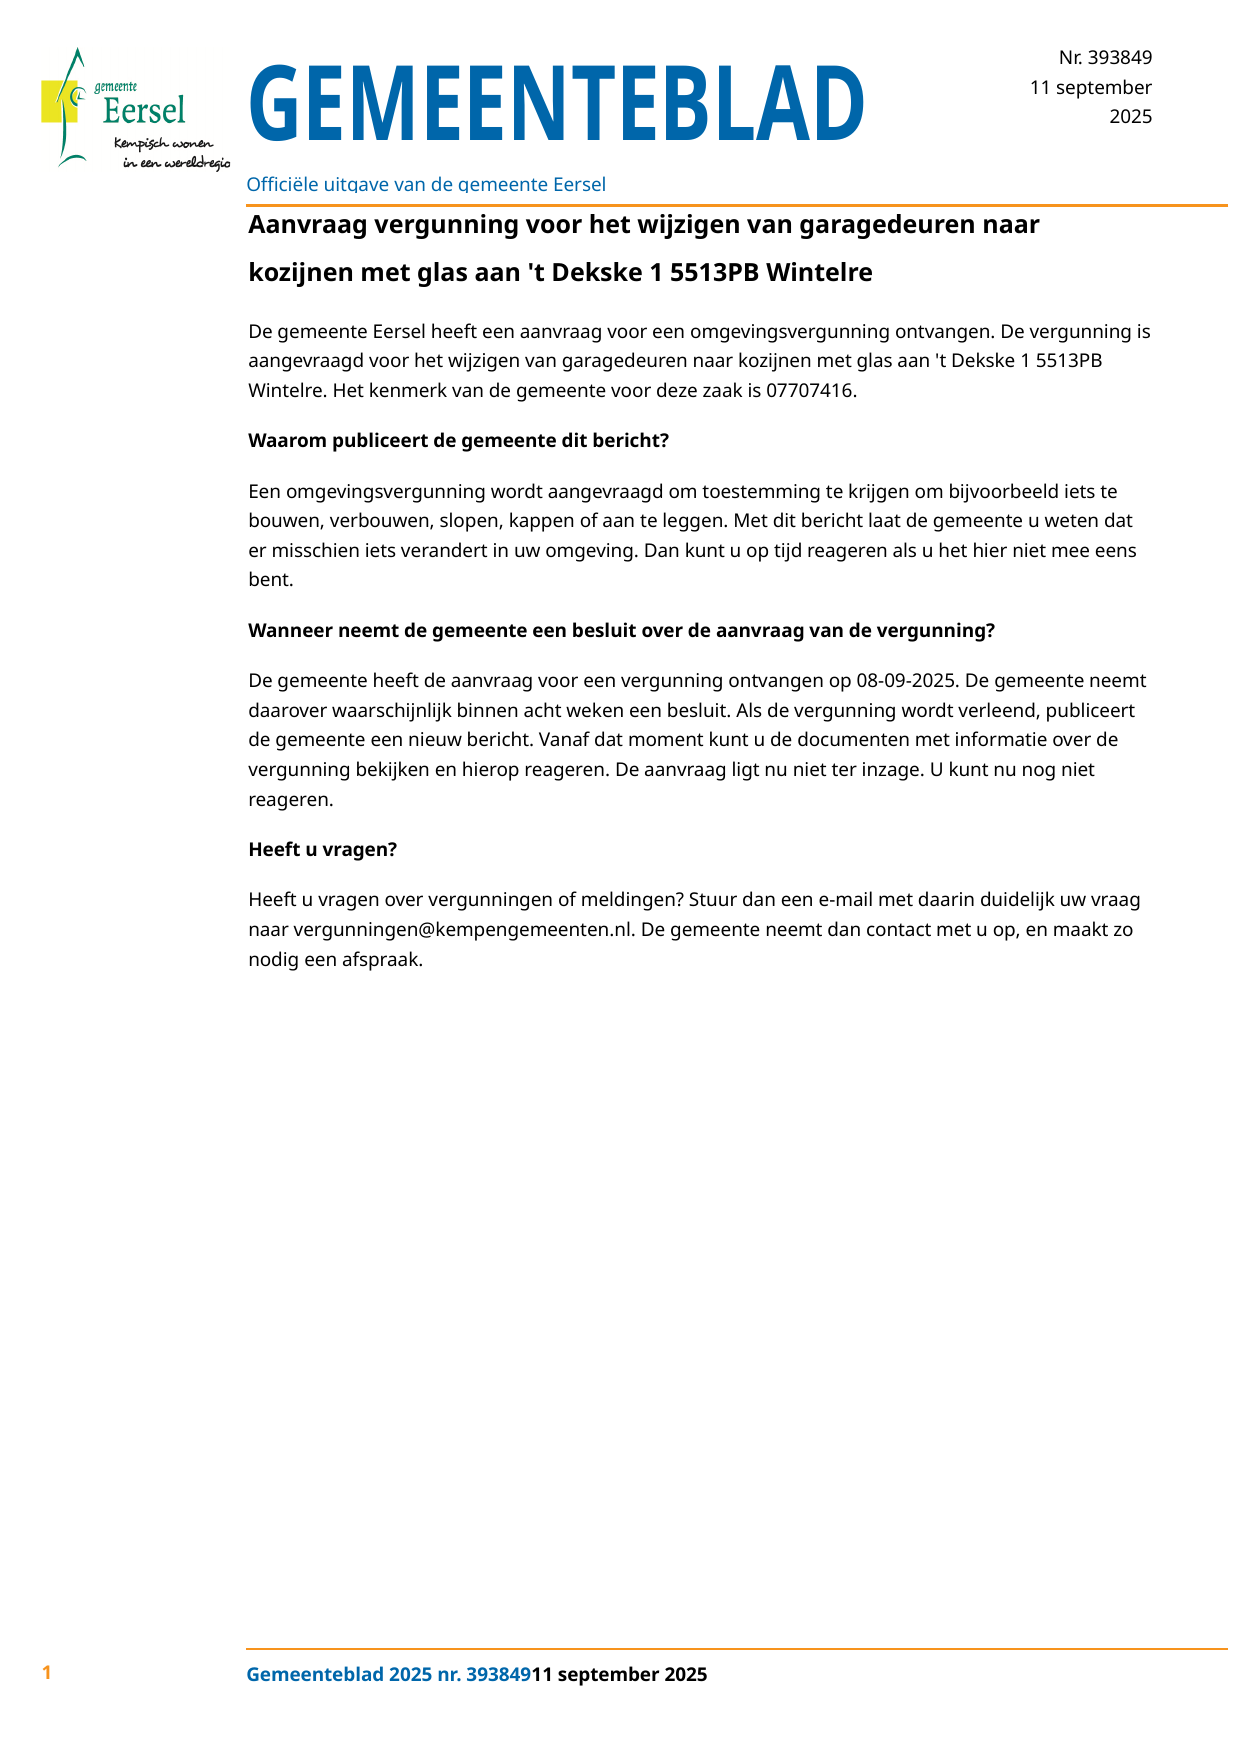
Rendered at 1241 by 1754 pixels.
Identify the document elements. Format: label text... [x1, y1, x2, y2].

text Heeft u vragen? [248, 836, 1152, 862]
text Waarom publiceert de gemeente dit bericht? [248, 427, 1152, 453]
picture [41, 47, 231, 172]
text De gemeente Eersel heeft een aanvraag voor een omgevingsvergunning ontvangen. De vergunning is aangevraagd voor het wijzigen van garagedeuren naar kozijnen met glas aan 't Dekske 1 5513PB Wintelre. Het kenmerk van de gemeente voor deze zaak is 07707416. [248, 318, 1152, 403]
text Wanneer neemt de gemeente een besluit over de aanvraag van de vergunning? [248, 617, 1152, 643]
text Een omgevingsvergunning wordt aangevraagd om toestemming te krijgen om bijvoorbeeld iets te bouwen, verbouwen, slopen, kappen of aan te leggen. Met dit bericht laat de gemeente u weten dat er misschien iets verandert in uw omgeving. Dan kunt u op tijd reageren als u het hier niet mee eens bent. [248, 478, 1152, 592]
text De gemeente heeft de aanvraag voor een vergunning ontvangen op 08-09-2025. De gemeente neemt daarover waarschijnlijk binnen acht weken een besluit. Als de vergunning wordt verleend, publiceert de gemeente een nieuw bericht. Vanaf dat moment kunt u de documenten met informatie over de vergunning bekijken en hierop reageren. De aanvraag ligt nu niet ter inzage. U kunt nu nog niet reageren. [248, 667, 1152, 812]
text Aanvraag vergunning voor het wijzigen van garagedeuren naar kozijnen met glas aan 't Dekske 1 5513PB Wintelre [248, 207, 1152, 288]
text Heeft u vragen over vergunningen of meldingen? Stuur dan een e-mail met daarin duidelijk uw vraag naar vergunningen@kempengemeenten.nl. De gemeente neemt dan contact met u op, en maakt zo nodig een afspraak. [248, 887, 1152, 972]
